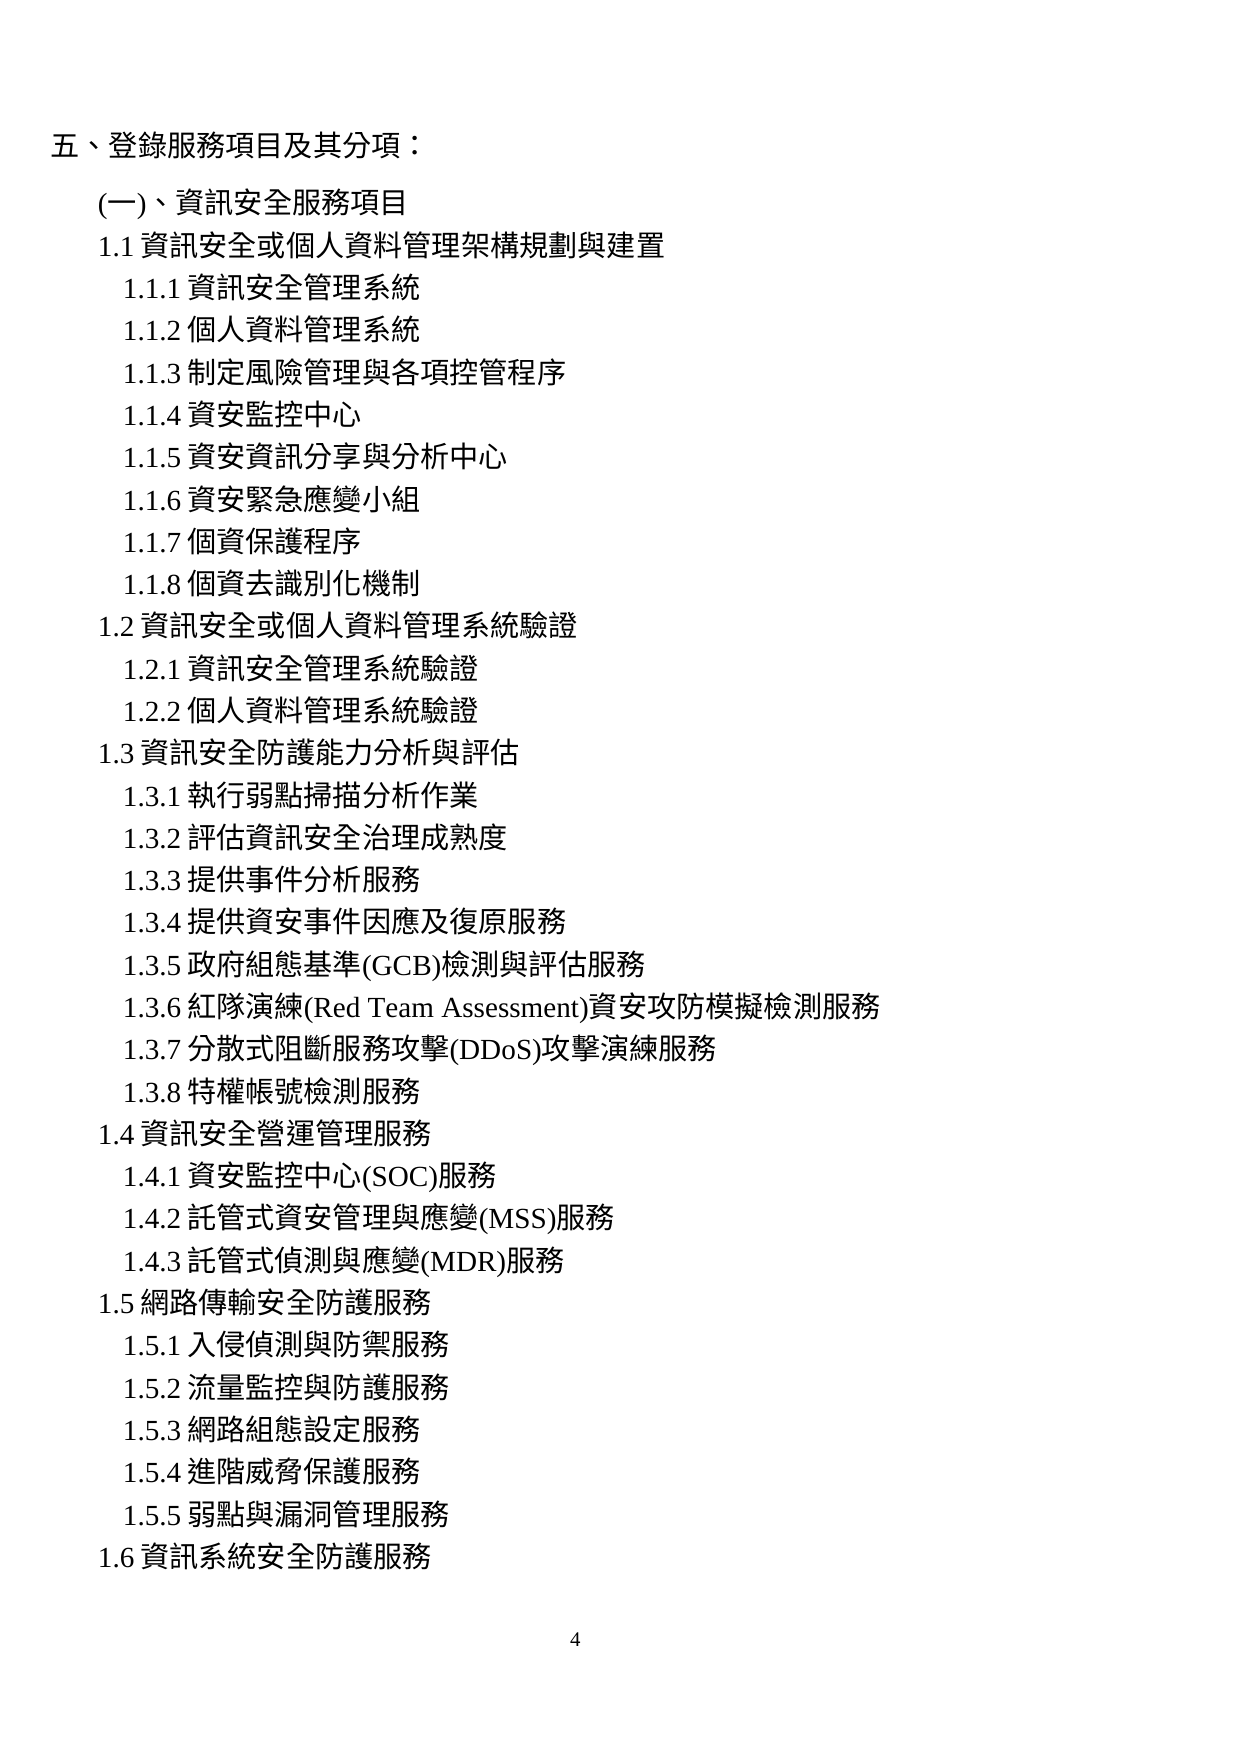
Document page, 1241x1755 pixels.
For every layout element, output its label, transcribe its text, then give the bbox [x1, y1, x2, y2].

text 1.1.3制定風險管理與各項控管程序 [123, 349, 1112, 391]
text 1.5網路傳輸安全防護服務 [98, 1279, 1112, 1322]
text 1.4資訊安全營運管理服務 [98, 1110, 1112, 1153]
text 1.4.2託管式資安管理與應變(MSS)服務 [123, 1195, 1112, 1237]
text 1.1.8個資去識別化機制 [123, 561, 1112, 603]
text 1.3.8特權帳號檢測服務 [123, 1068, 1112, 1110]
text 1.2.1資訊安全管理系統驗證 [123, 645, 1112, 687]
text 1.6資訊系統安全防護服務 [98, 1533, 1112, 1576]
text 1.1.4資安監控中心 [123, 391, 1112, 434]
text 1.1.5資安資訊分享與分析中心 [123, 434, 1112, 476]
text 1.5.5弱點與漏洞管理服務 [123, 1491, 1112, 1533]
text 1.1.7個資保護程序 [123, 518, 1112, 561]
text 1.2資訊安全或個人資料管理系統驗證 [98, 603, 1112, 645]
text 1.3.3提供事件分析服務 [123, 857, 1112, 899]
text 1.1資訊安全或個人資料管理架構規劃與建置 [98, 222, 1112, 264]
text 1.5.3網路組態設定服務 [123, 1406, 1112, 1449]
text 1.3.5政府組態基準(GCB)檢測與評估服務 [123, 941, 1112, 983]
text 1.1.2個人資料管理系統 [123, 307, 1112, 349]
text 1.3資訊安全防護能力分析與評估 [98, 730, 1112, 772]
text 1.3.1執行弱點掃描分析作業 [123, 772, 1112, 814]
text 1.3.6紅隊演練(Red Team Assessment)資安攻防模擬檢測服務 [123, 983, 1112, 1026]
text (一)、資訊安全服務項目 [98, 180, 1112, 222]
text 五、登錄服務項目及其分項： [50, 123, 1112, 165]
text 1.2.2個人資料管理系統驗證 [123, 687, 1112, 730]
text 1.1.6資安緊急應變小組 [123, 476, 1112, 518]
text 1.5.2流量監控與防護服務 [123, 1364, 1112, 1406]
text 1.5.4進階威脅保護服務 [123, 1449, 1112, 1491]
text 1.4.3託管式偵測與應變(MDR)服務 [123, 1237, 1112, 1279]
text 1.5.1入侵偵測與防禦服務 [123, 1322, 1112, 1364]
text 1.3.4提供資安事件因應及復原服務 [123, 899, 1112, 941]
text 1.4.1資安監控中心(SOC)服務 [123, 1153, 1112, 1195]
text 1.1.1資訊安全管理系統 [123, 264, 1112, 307]
text 1.3.7分散式阻斷服務攻擊(DDoS)攻擊演練服務 [123, 1026, 1112, 1068]
text 1.3.2評估資訊安全治理成熟度 [123, 814, 1112, 857]
